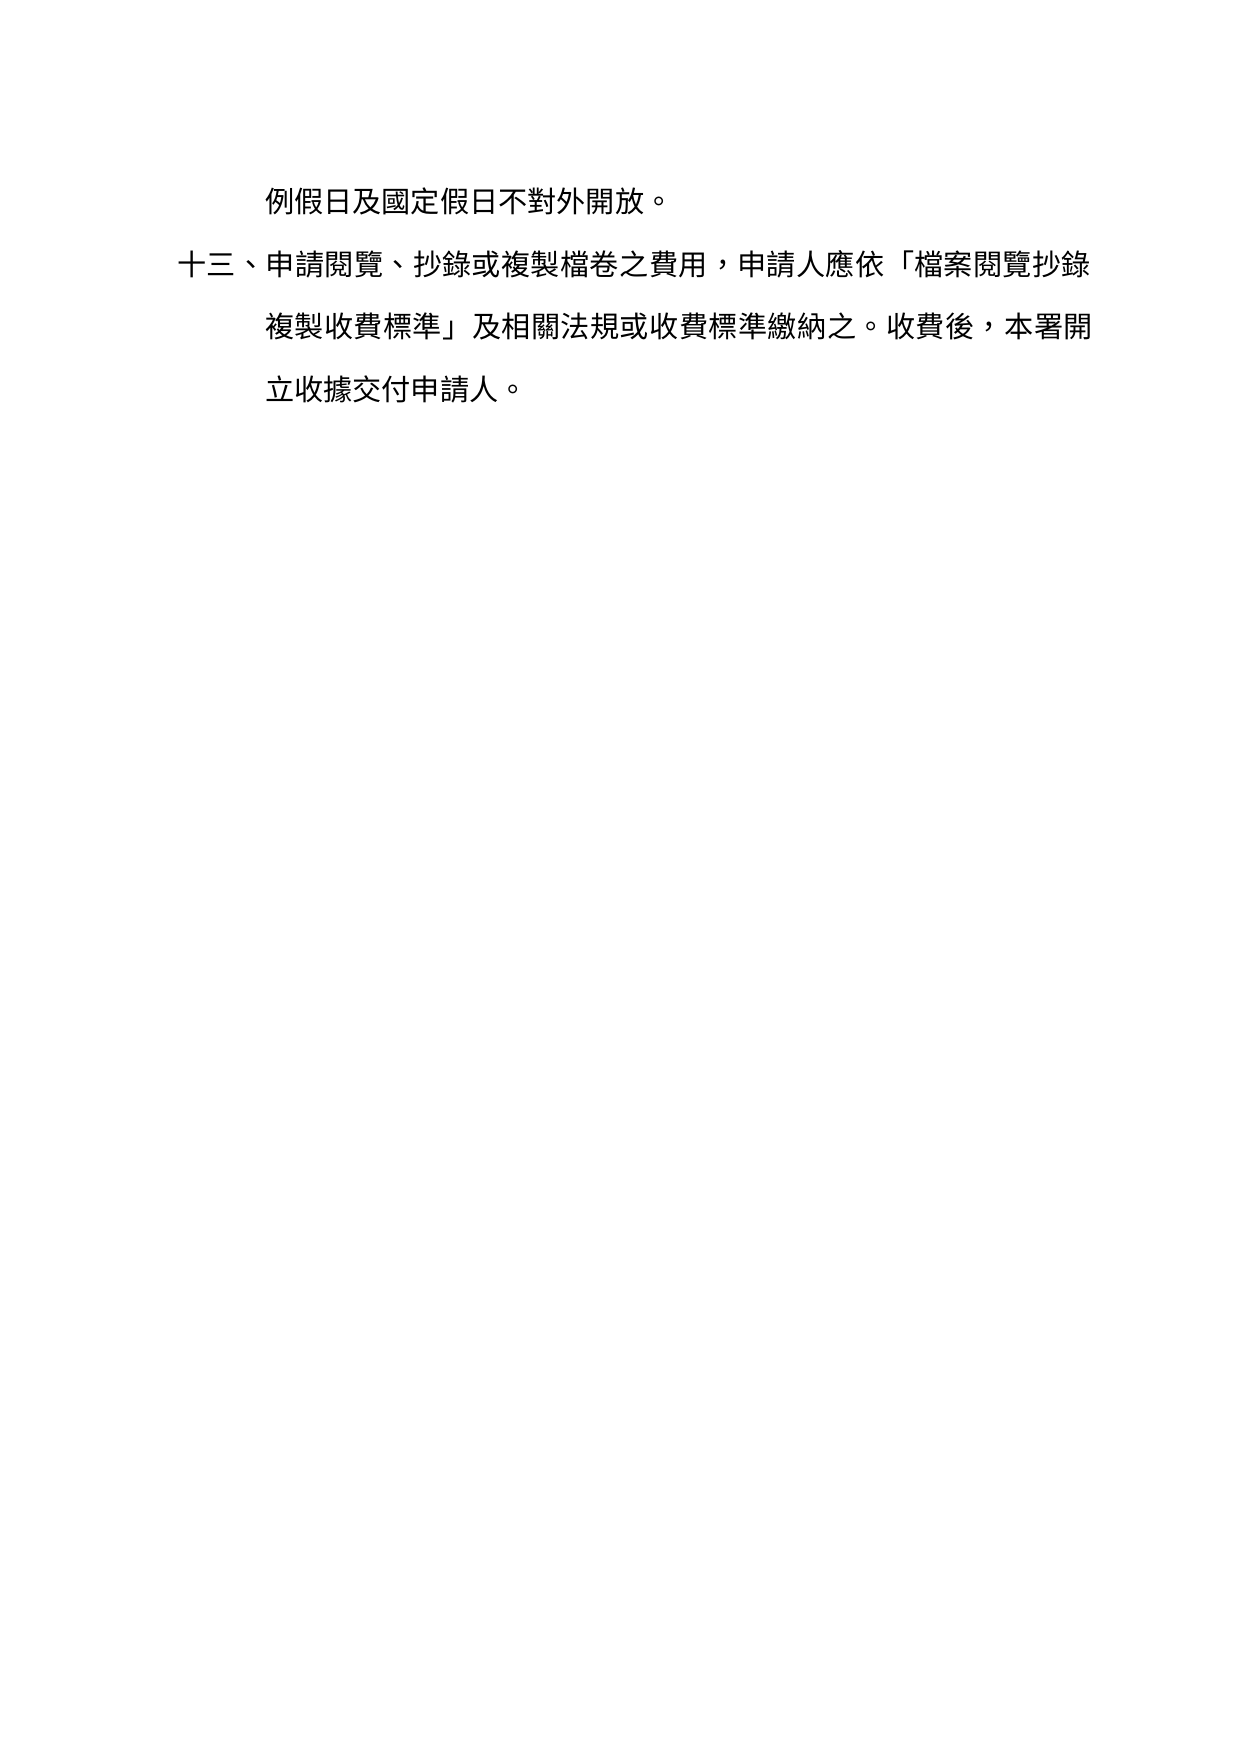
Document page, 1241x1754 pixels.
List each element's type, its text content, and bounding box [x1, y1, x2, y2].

text 例假日及國定假日不對外開放。 [177, 158, 1092, 221]
text 十三、申請閱覽、抄錄或複製檔卷之費用，申請人應依「檔案閱覽抄錄複製收費標準」及相關法規或收費標準繳納之。收費後，本署開立收據交付申請人。 [177, 221, 1092, 408]
